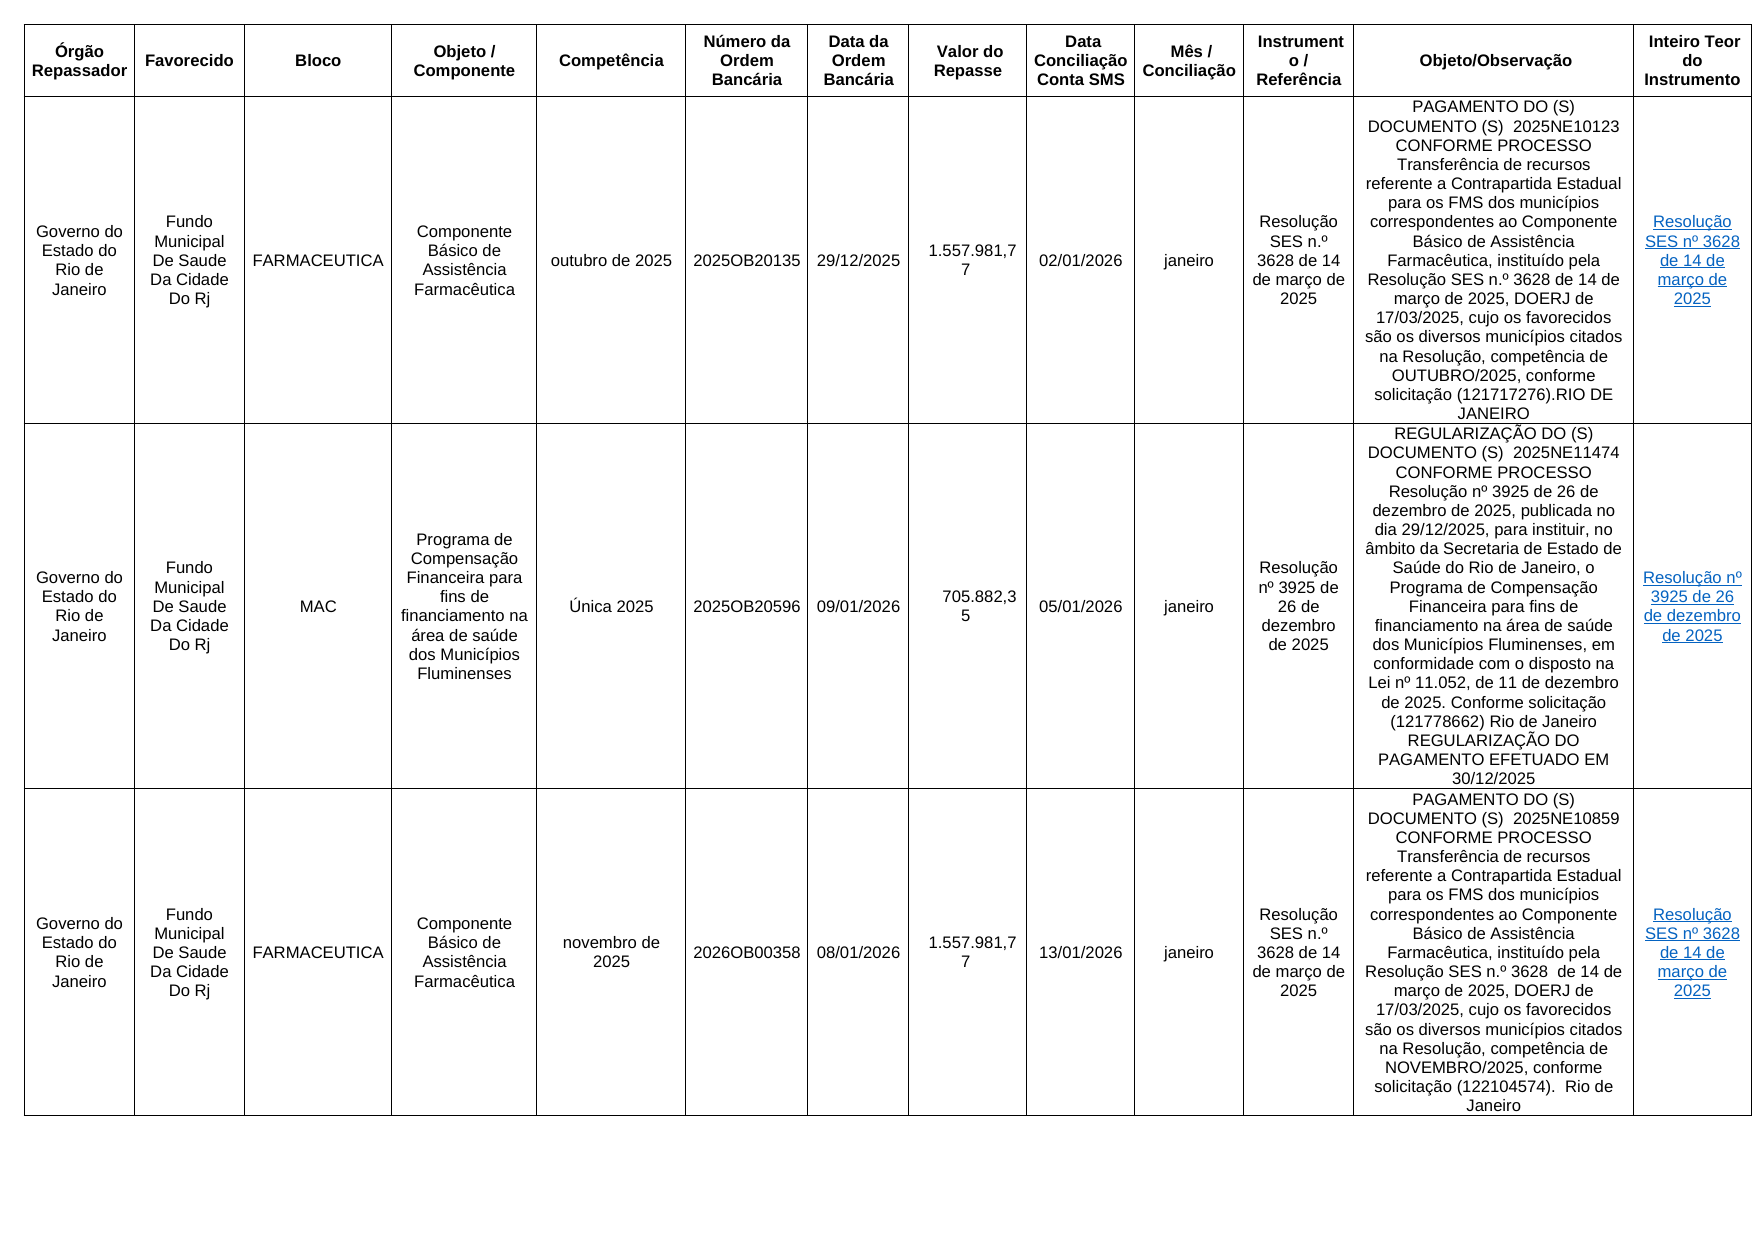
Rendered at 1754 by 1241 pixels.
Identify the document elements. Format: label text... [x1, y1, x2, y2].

table_cell FARMACEUTICA [245, 789, 391, 1115]
table_header Competência [537, 25, 685, 96]
table_cell 2026OB00358 [686, 789, 807, 1115]
table_cell Resolução SES nº 3628 de 14 de março de 2025 [1634, 97, 1751, 423]
table_cell 2025OB20135 [686, 97, 807, 423]
table_cell 05/01/2026 [1027, 424, 1134, 788]
table_cell Fundo Municipal De Saude Da Cidade Do Rj [135, 97, 244, 423]
table_cell Fundo Municipal De Saude Da Cidade Do Rj [135, 424, 244, 788]
table_cell 1.557.981,77 [909, 97, 1026, 423]
table_cell Fundo Municipal De Saude Da Cidade Do Rj [135, 789, 244, 1115]
table_cell MAC [245, 424, 391, 788]
table_cell Componente Básico de Assistência Farmacêutica [392, 97, 536, 423]
table_cell 2025OB20596 [686, 424, 807, 788]
table_header Mês / Conciliação [1135, 25, 1243, 96]
table_header Órgão Repassador [25, 25, 134, 96]
table_cell outubro de 2025 [537, 97, 685, 423]
table_cell Governo do Estado do Rio de Janeiro [25, 789, 134, 1115]
table_cell FARMACEUTICA [245, 97, 391, 423]
table_cell 1.557.981,77 [909, 789, 1026, 1115]
table_cell 29/12/2025 [808, 97, 908, 423]
table_header Valor do Repasse [909, 25, 1026, 96]
table_cell 02/01/2026 [1027, 97, 1134, 423]
table_cell Programa de Compensação Financeira para fins de financiamento na área de saúde dos Municípios Fluminenses [392, 424, 536, 788]
table_cell Resolução SES nº 3628 de 14 de março de 2025 [1634, 789, 1751, 1115]
table_cell Componente Básico de Assistência Farmacêutica [392, 789, 536, 1115]
table_cell Governo do Estado do Rio de Janeiro [25, 97, 134, 423]
table_cell Governo do Estado do Rio de Janeiro [25, 424, 134, 788]
table_cell janeiro [1135, 789, 1243, 1115]
table_cell janeiro [1135, 97, 1243, 423]
table_header Favorecido [135, 25, 244, 96]
table_cell 09/01/2026 [808, 424, 908, 788]
table_cell Resolução SES n.º 3628 de 14 de março de 2025 [1244, 97, 1353, 423]
table_header Bloco [245, 25, 391, 96]
table_cell Resolução nº 3925 de 26 de dezembro de 2025 [1634, 424, 1751, 788]
table_cell Única 2025 [537, 424, 685, 788]
table_header Objeto/Observação [1354, 25, 1633, 96]
table_cell REGULARIZAÇÃO DO (S) DOCUMENTO (S) 2025NE11474 CONFORME PROCESSO Resolução nº 3925 de 26 de dezembro de 2025, publicada no dia 29/12/2025, para instituir, no âmbito da Secretaria de Estado de Saúde do Rio de Janeiro, o Programa de Compensação Financeira para fins de financiamento na área de saúde dos Municípios Fluminenses, em conformidade com o disposto na Lei nº 11.052, de 11 de dezembro de 2025. Conforme solicitação (121778662) Rio de Janeiro REGULARIZAÇÃO DO PAGAMENTO EFETUADO EM 30/12/2025 [1354, 424, 1633, 788]
table_header Instrumento / Referência [1244, 25, 1353, 96]
table_header Número da Ordem Bancária [686, 25, 807, 96]
table_cell Resolução SES n.º 3628 de 14 de março de 2025 [1244, 789, 1353, 1115]
table_cell janeiro [1135, 424, 1243, 788]
table_cell 705.882,35 [909, 424, 1026, 788]
table_cell 08/01/2026 [808, 789, 908, 1115]
table_cell 13/01/2026 [1027, 789, 1134, 1115]
table_cell PAGAMENTO DO (S) DOCUMENTO (S) 2025NE10859 CONFORME PROCESSO Transferência de recursos referente a Contrapartida Estadual para os FMS dos municípios correspondentes ao Componente Básico de Assistência Farmacêutica, instituído pela Resolução SES n.º 3628 de 14 de março de 2025, DOERJ de 17/03/2025, cujo os favorecidos são os diversos municípios citados na Resolução, competência de NOVEMBRO/2025, conforme solicitação (122104574). Rio de Janeiro [1354, 789, 1633, 1115]
table_header Data Conciliação Conta SMS [1027, 25, 1134, 96]
table_header Objeto / Componente [392, 25, 536, 96]
table_cell Resolução nº 3925 de 26 de dezembro de 2025 [1244, 424, 1353, 788]
table_cell novembro de 2025 [537, 789, 685, 1115]
table_cell PAGAMENTO DO (S) DOCUMENTO (S) 2025NE10123 CONFORME PROCESSO Transferência de recursos referente a Contrapartida Estadual para os FMS dos municípios correspondentes ao Componente Básico de Assistência Farmacêutica, instituído pela Resolução SES n.º 3628 de 14 de março de 2025, DOERJ de 17/03/2025, cujo os favorecidos são os diversos municípios citados na Resolução, competência de OUTUBRO/2025, conforme solicitação (121717276).RIO DE JANEIRO [1354, 97, 1633, 423]
table_header Inteiro Teor do Instrumento [1634, 25, 1751, 96]
table_header Data da Ordem Bancária [808, 25, 908, 96]
